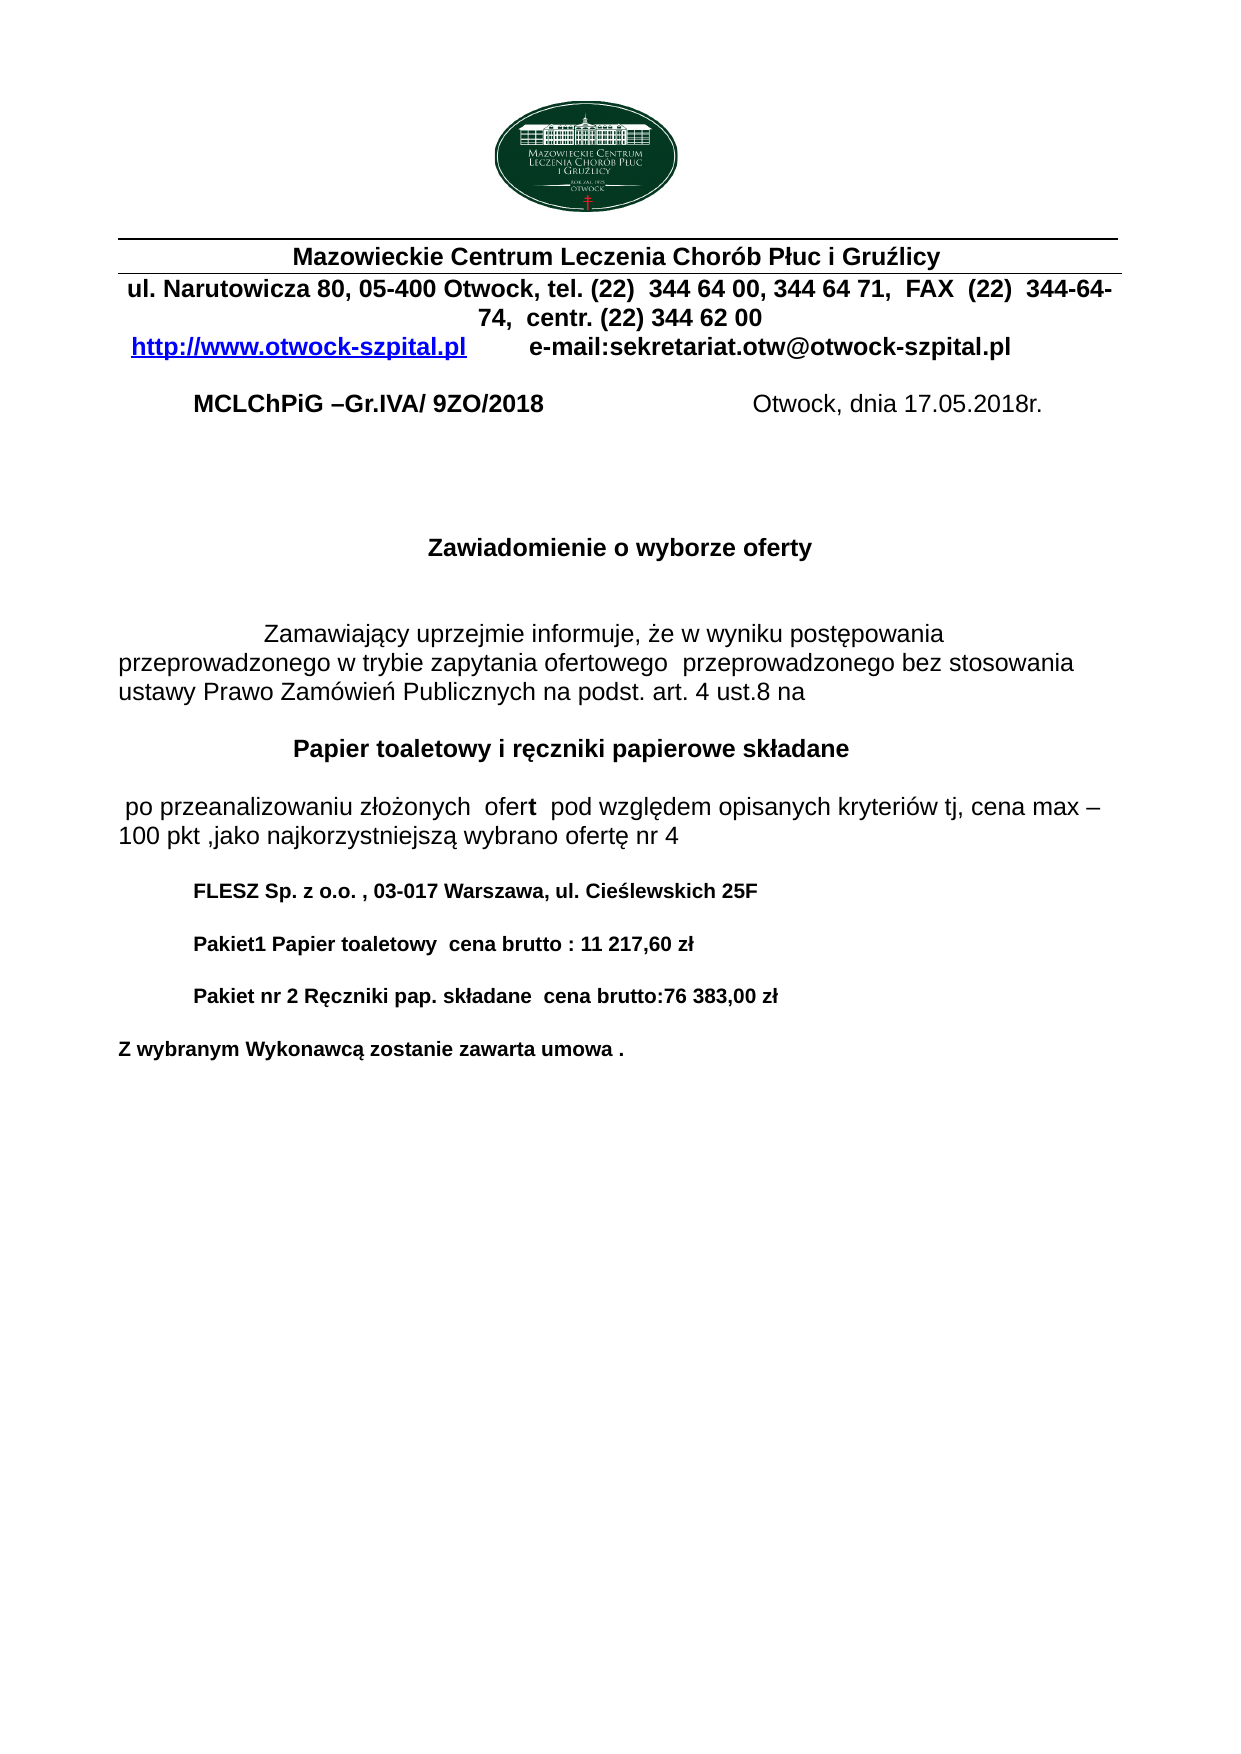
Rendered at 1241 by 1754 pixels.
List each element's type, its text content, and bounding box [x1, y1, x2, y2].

list FLESZ Sp. z o.o. , 03-017 Warszawa, ul. Cieślewskich 25F [156, 878, 1122, 902]
picture [494, 101, 678, 212]
list Pakiet1 Papier toaletowy cena brutto : 11 217,60 zł [156, 931, 1122, 955]
text Z wybranym Wykonawcą zostanie zawarta umowa . [118, 1037, 1122, 1061]
text po przeanalizowaniu złożonych ofert pod względem opisanych kryteriów tj, cena max – 100 pkt ,jako najkorzystniejszą wybrano ofertę nr 4 [118, 792, 1122, 849]
text Zawiadomienie o wyborze oferty [118, 533, 1122, 561]
text http://www.otwock-szpital.pl e-mail:sekretariat.otw@otwock-szpital.pl [118, 331, 1122, 360]
text Mazowieckie Centrum Leczenia Chorób Płuc i Gruźlicy [118, 242, 1122, 273]
text Papier toaletowy i ręczniki papierowe składane [118, 734, 1122, 763]
text ul. Narutowicza 80, 05-400 Otwock, tel. (22) 344 64 00, 344 64 71, FAX (22) 344-64-74, centr. (22) 344 62 00 [118, 274, 1122, 331]
list Pakiet nr 2 Ręczniki pap. składane cena brutto:76 383,00 zł [156, 984, 1122, 1008]
list MCLChPiG –Gr.IVA/ 9ZO/2018 Otwock, dnia 17.05.2018r. [156, 389, 1122, 418]
text Zamawiający uprzejmie informuje, że w wyniku postępowania przeprowadzonego w trybie zapytania ofertowego przeprowadzonego bez stosowania ustawy Prawo Zamówień Publicznych na podst. art. 4 ust.8 na [118, 619, 1122, 705]
